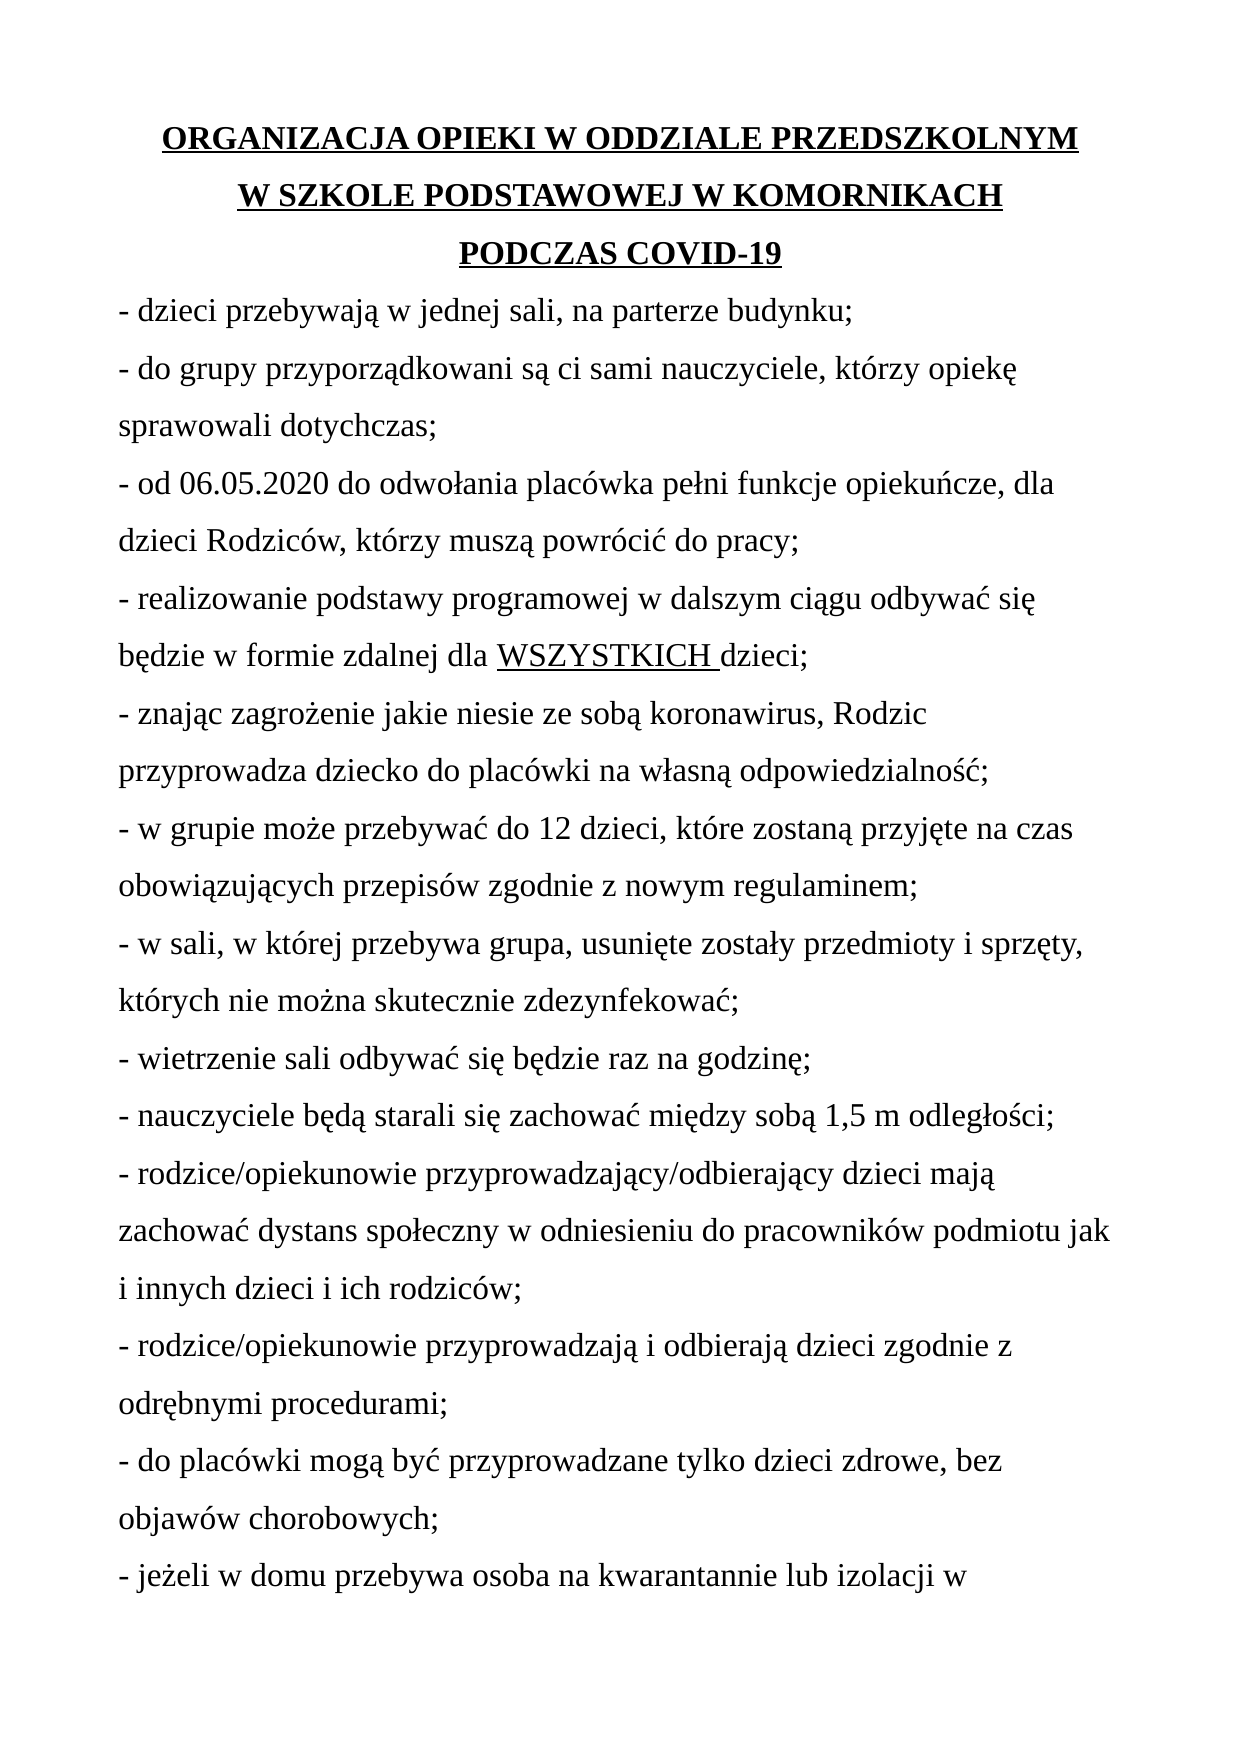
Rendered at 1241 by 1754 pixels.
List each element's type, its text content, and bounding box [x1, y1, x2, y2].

text - dzieci przebywają w jednej sali, na parterze budynku; [118, 291, 1122, 329]
text - rodzice/opiekunowie przyprowadzają i odbierają dzieci zgodnie z odrębnymi procedurami; [118, 1326, 1122, 1421]
text - nauczyciele będą starali się zachować między sobą 1,5 m odległości; [118, 1096, 1122, 1134]
text - do grupy przyporządkowani są ci sami nauczyciele, którzy opiekę sprawowali dotychczas; [118, 348, 1122, 444]
text - w sali, w której przebywa grupa, usunięte zostały przedmioty i sprzęty, których nie można skutecznie zdezynfekować; [118, 923, 1122, 1019]
text - do placówki mogą być przyprowadzane tylko dzieci zdrowe, bez objawów chorobowych; [118, 1441, 1122, 1536]
text ORGANIZACJA OPIEKI W ODDZIALE PRZEDSZKOLNYM W SZKOLE PODSTAWOWEJ W KOMORNIKACH PODCZAS COVID-19 [118, 118, 1122, 271]
text - jeżeli w domu przebywa osoba na kwarantannie lub izolacji w [118, 1556, 1122, 1594]
text - w grupie może przebywać do 12 dzieci, które zostaną przyjęte na czas obowiązujących przepisów zgodnie z nowym regulaminem; [118, 808, 1122, 904]
text - rodzice/opiekunowie przyprowadzający/odbierający dzieci mają zachować dystans społeczny w odniesieniu do pracowników podmiotu jak i innych dzieci i ich rodziców; [118, 1153, 1122, 1306]
text - od 06.05.2020 do odwołania placówka pełni funkcje opiekuńcze, dla dzieci Rodziców, którzy muszą powrócić do pracy; [118, 463, 1122, 559]
text - realizowanie podstawy programowej w dalszym ciągu odbywać się będzie w formie zdalnej dla WSZYSTKICH dzieci; [118, 578, 1122, 674]
text - wietrzenie sali odbywać się będzie raz na godzinę; [118, 1038, 1122, 1076]
text - znając zagrożenie jakie niesie ze sobą koronawirus, Rodzic przyprowadza dziecko do placówki na własną odpowiedzialność; [118, 693, 1122, 789]
